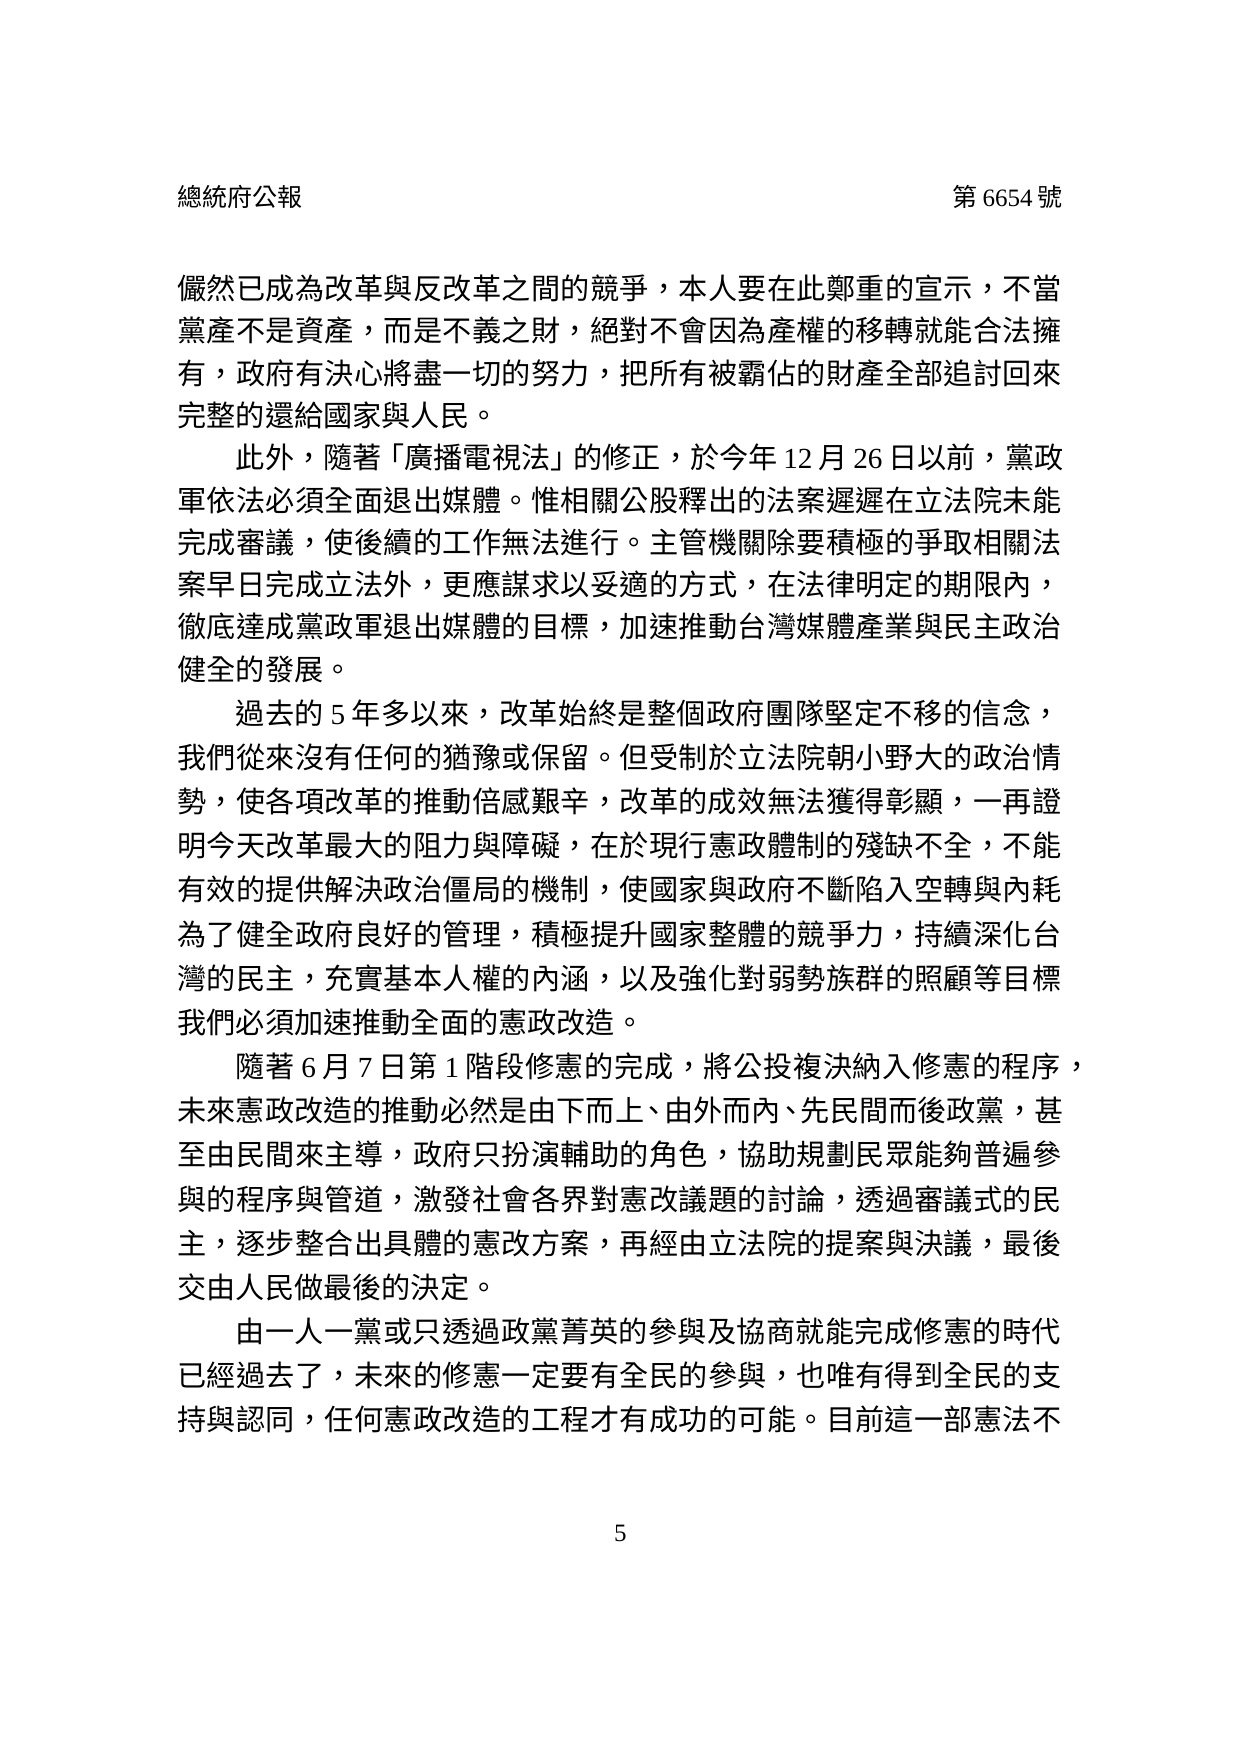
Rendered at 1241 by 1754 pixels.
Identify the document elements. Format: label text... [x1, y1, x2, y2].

text 「政黨輪替」至今已超過5個年頭，但過去在威權體制之下，黨國不分所遺留下來的許多歷史問題，包括：不當黨產的處理及黨政軍全面退出媒體等，始終無法獲得徹底的解決。雖然行政部門已將相關的法案送請立法院審議，但迄今仍然無法付委。長期佔據國家資產的政黨在權力改組的過程中，社會各界和輿論一致期盼應能展現新的作為，積極還財於民，然而卻發生了加速賤賣出脫不當黨產的情形，證明完全沒有任何的誠意去面對並解決過去歷史的錯誤。不當黨產的處理，儼然已成為改革與反改革之間的競爭，本人要在此鄭重的宣示，不當黨產不是資產，而是不義之財，絕對不會因為產權的移轉就能合法擁有，政府有決心將盡一切的努力，把所有被霸佔的財產全部追討回來，完整的還給國家與人民。 [177, 266, 1063, 435]
text 由一人一黨或只透過政黨菁英的參與及協商就能完成修憲的時代已經過去了，未來的修憲一定要有全民的參與，也唯有得到全民的支持與認同，任何憲政改造的工程才有成功的可能。目前這一部憲法不合時、不合身，也不合用，一定要進行全面的檢討與修正，才能為政局的穩定及台灣的長治久安奠定更堅實的基礎。在此，本人要誠摯的呼籲全體國人同胞，憲法是屬於每一個人的，希望大家主動的加入憲政改造的行列，以全民共同的智慧與力量，早日為台灣催生一部合時、合身、合用的新憲法。 [177, 1307, 1063, 1439]
text 隨著6月7日第1階段修憲的完成，將公投複決納入修憲的程序，未來憲政改造的推動必然是由下而上、由外而內、先民間而後政黨，甚至由民間來主導，政府只扮演輔助的角色，協助規劃民眾能夠普遍參與的程序與管道，激發社會各界對憲改議題的討論，透過審議式的民主，逐步整合出具體的憲改方案，再經由立法院的提案與決議，最後交由人民做最後的決定。 [177, 1042, 1063, 1307]
text 此外，隨著「廣播電視法」的修正，於今年12月26日以前，黨政軍依法必須全面退出媒體。惟相關公股釋出的法案遲遲在立法院未能完成審議，使後續的工作無法進行。主管機關除要積極的爭取相關法案早日完成立法外，更應謀求以妥適的方式，在法律明定的期限內，徹底達成黨政軍退出媒體的目標，加速推動台灣媒體產業與民主政治健全的發展。 [177, 435, 1063, 689]
text 過去的5年多以來，改革始終是整個政府團隊堅定不移的信念，我們從來沒有任何的猶豫或保留。但受制於立法院朝小野大的政治情勢，使各項改革的推動倍感艱辛，改革的成效無法獲得彰顯，一再證明今天改革最大的阻力與障礙，在於現行憲政體制的殘缺不全，不能有效的提供解決政治僵局的機制，使國家與政府不斷陷入空轉與內耗。為了健全政府良好的管理，積極提升國家整體的競爭力，持續深化台灣的民主，充實基本人權的內涵，以及強化對弱勢族群的照顧等目標，我們必須加速推動全面的憲政改造。 [177, 689, 1063, 1042]
